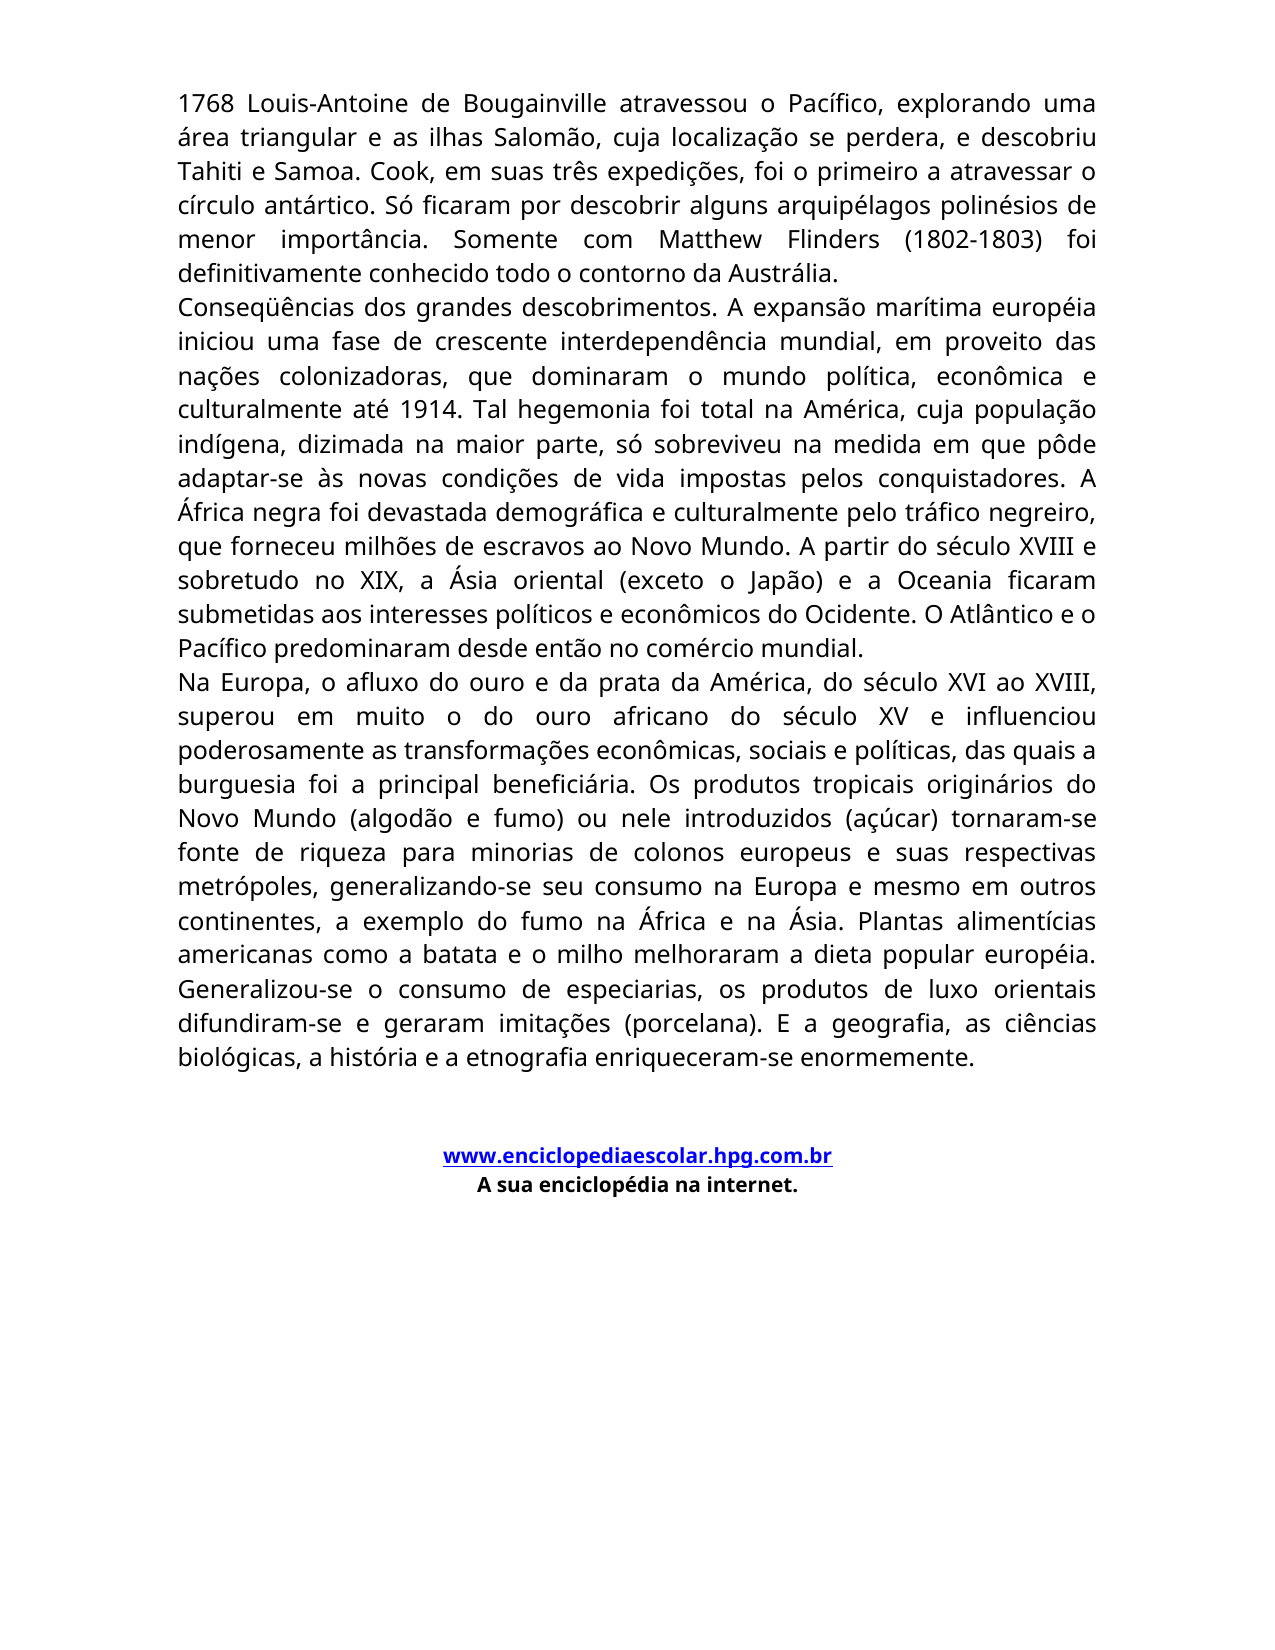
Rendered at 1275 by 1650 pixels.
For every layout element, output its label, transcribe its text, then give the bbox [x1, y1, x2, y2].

text Conseqüências dos grandes descobrimentos. A expansão marítima européia iniciou uma fase de crescente interdependência mundial, em proveito das nações colonizadoras, que dominaram o mundo política, econômica e culturalmente até 1914. Tal hegemonia foi total na América, cuja população indígena, dizimada na maior parte, só sobreviveu na medida em que pôde adaptar-se às novas condições de vida impostas pelos conquistadores. A África negra foi devastada demográfica e culturalmente pelo tráfico negreiro, que forneceu milhões de escravos ao Novo Mundo. A partir do século XVIII e sobretudo no XIX, a Ásia oriental (exceto o Japão) e a Oceania ficaram submetidas aos interesses políticos e econômicos do Ocidente. O Atlântico e o Pacífico predominaram desde então no comércio mundial. [177, 290, 1098, 665]
text Na Europa, o afluxo do ouro e da prata da América, do século XVI ao XVIII, superou em muito o do ouro africano do século XV e influenciou poderosamente as transformações econômicas, sociais e políticas, das quais a burguesia foi a principal beneficiária. Os produtos tropicais originários do Novo Mundo (algodão e fumo) ou nele introduzidos (açúcar) tornaram-se fonte de riqueza para minorias de colonos europeus e suas respectivas metrópoles, generalizando-se seu consumo na Europa e mesmo em outros continentes, a exemplo do fumo na África e na Ásia. Plantas alimentícias americanas como a batata e o milho melhoraram a dieta popular européia. Generalizou-se o consumo de especiarias, os produtos de luxo orientais difundiram-se e geraram imitações (porcelana). E a geografia, as ciências biológicas, a história e a etnografia enriqueceram-se enormemente. [177, 665, 1098, 1073]
text A sua enciclopédia na internet. [177, 1170, 1098, 1198]
text 1768 Louis-Antoine de Bougainville atravessou o Pacífico, explorando uma área triangular e as ilhas Salomão, cuja localização se perdera, e descobriu Tahiti e Samoa. Cook, em suas três expedições, foi o primeiro a atravessar o círculo antártico. Só ficaram por descobrir alguns arquipélagos polinésios de menor importância. Somente com Matthew Flinders (1802-1803) foi definitivamente conhecido todo o contorno da Austrália. [177, 86, 1098, 290]
text www.enciclopediaescolar.hpg.com.br [177, 1142, 1098, 1170]
